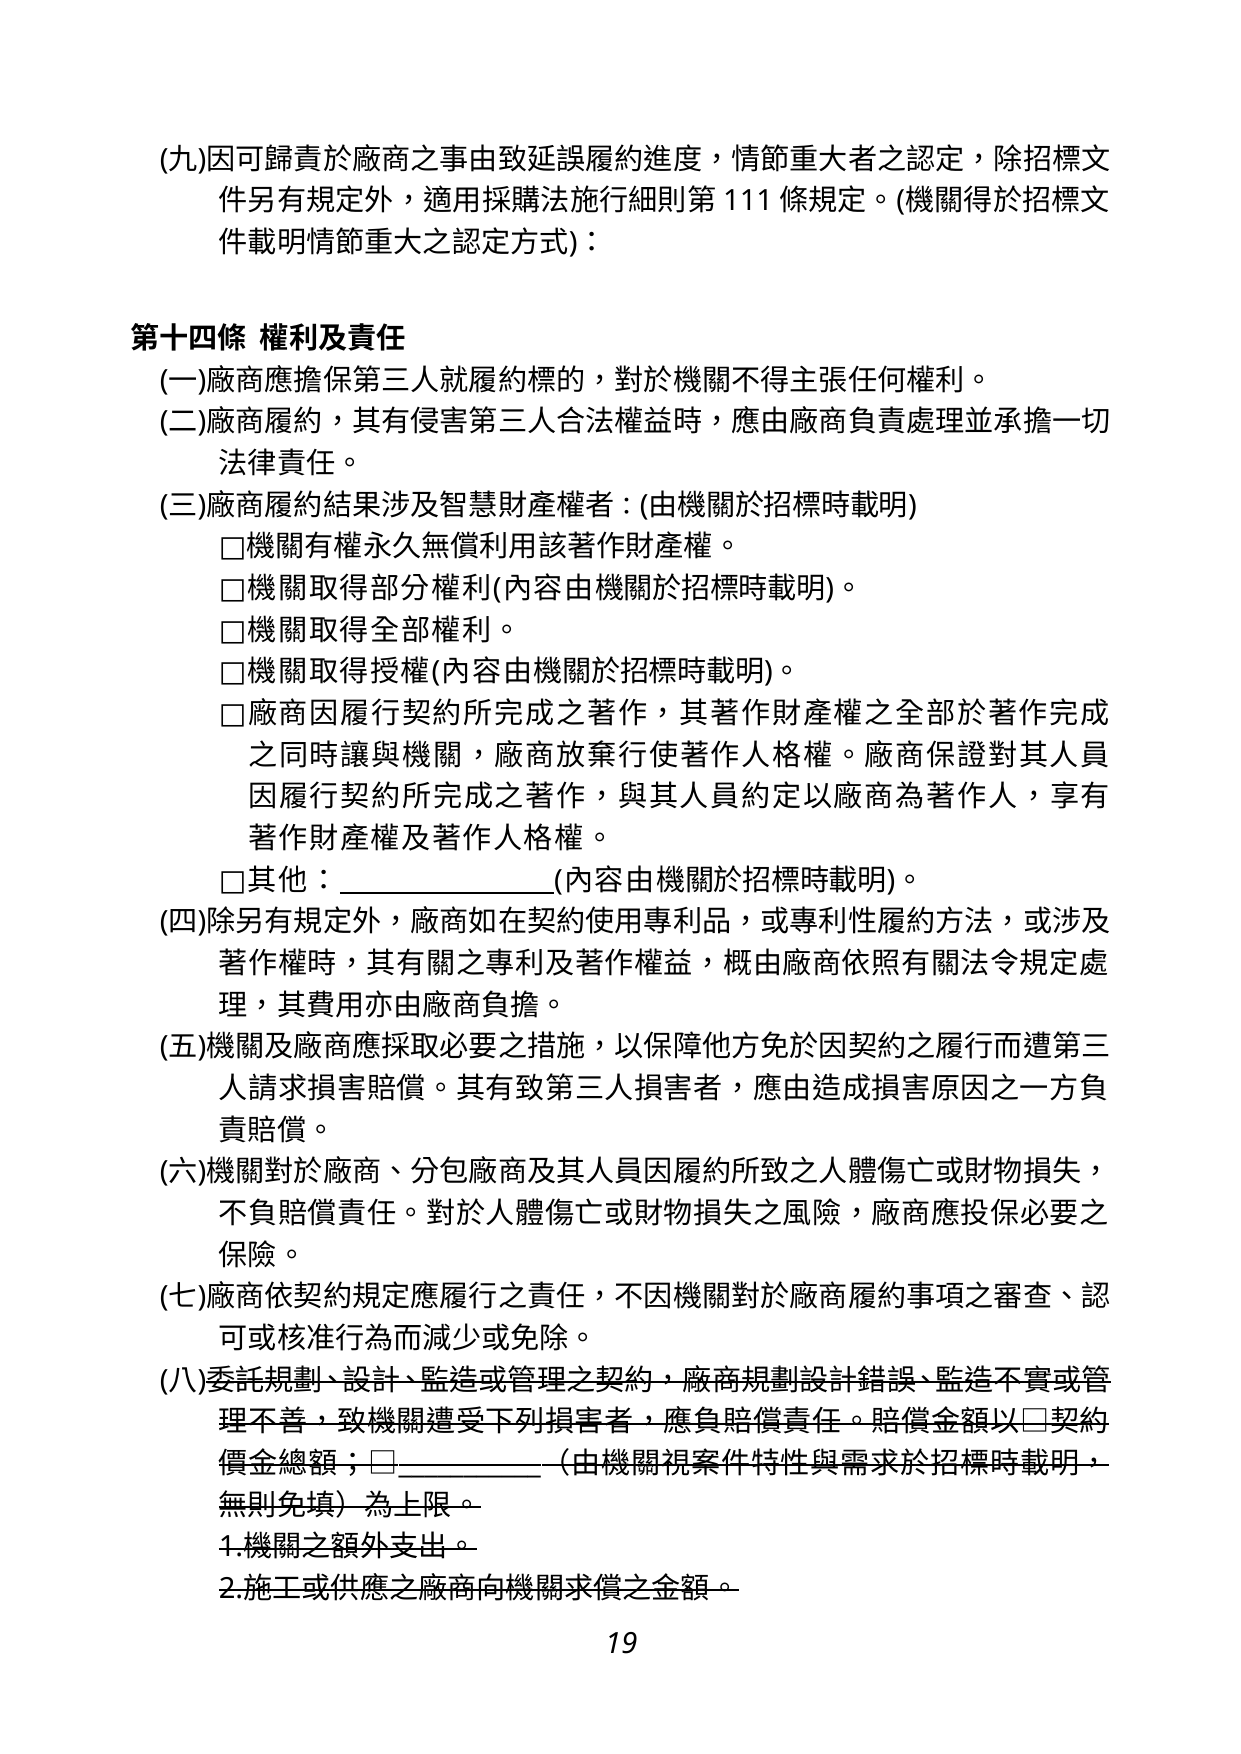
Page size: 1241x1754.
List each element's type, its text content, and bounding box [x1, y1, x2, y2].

text (一)廠商應擔保第三人就履約標的，對於機關不得主張任何權利。 [159, 357, 1110, 398]
text 第十四條 權利及責任 [130, 315, 1110, 357]
text □廠商因履行契約所完成之著作，其著作財產權之全部於著作完成之同時讓與機關，廠商放棄行使著作人格權。廠商保證對其人員因履行契約所完成之著作，與其人員約定以廠商為著作人，享有著作財產權及著作人格權。 [218, 690, 1110, 857]
text (九)因可歸責於廠商之事由致延誤履約進度，情節重大者之認定，除招標文件另有規定外，適用採購法施行細則第111條規定。(機關得於招標文件載明情節重大之認定方式)： [159, 136, 1110, 261]
text □機關取得全部權利。 [218, 607, 1110, 648]
text □其他： (內容由機關於招標時載明)。 [218, 857, 1110, 898]
text 1.機關之額外支出。 [218, 1523, 1110, 1565]
text (八)委託規劃、設計、監造或管理之契約，廠商規劃設計錯誤、監造不實或管理不善，致機關遭受下列損害者，應負賠償責任。賠償金額以□契約價金總額；□___________（由機關視案件特性與需求於招標時載明，無則免填）為上限。 [159, 1357, 1110, 1523]
text (七)廠商依契約規定應履行之責任，不因機關對於廠商履約事項之審查、認可或核准行為而減少或免除。 [159, 1273, 1110, 1357]
text □機關取得部分權利(內容由機關於招標時載明)。 [218, 565, 1110, 607]
text 2.施工或供應之廠商向機關求償之金額。 [218, 1565, 1110, 1607]
text (四)除另有規定外，廠商如在契約使用專利品，或專利性履約方法，或涉及著作權時，其有關之專利及著作權益，概由廠商依照有關法令規定處理，其費用亦由廠商負擔。 [159, 898, 1110, 1023]
text □機關取得授權(內容由機關於招標時載明)。 [218, 648, 1110, 690]
text □機關有權永久無償利用該著作財產權。 [218, 523, 1110, 565]
text (五)機關及廠商應採取必要之措施，以保障他方免於因契約之履行而遭第三人請求損害賠償。其有致第三人損害者，應由造成損害原因之一方負責賠償。 [159, 1023, 1110, 1148]
text (二)廠商履約，其有侵害第三人合法權益時，應由廠商負責處理並承擔一切法律責任。 [159, 398, 1110, 482]
text (三)廠商履約結果涉及智慧財產權者：(由機關於招標時載明) [159, 482, 1110, 523]
text (六)機關對於廠商、分包廠商及其人員因履約所致之人體傷亡或財物損失，不負賠償責任。對於人體傷亡或財物損失之風險，廠商應投保必要之保險。 [159, 1148, 1110, 1273]
